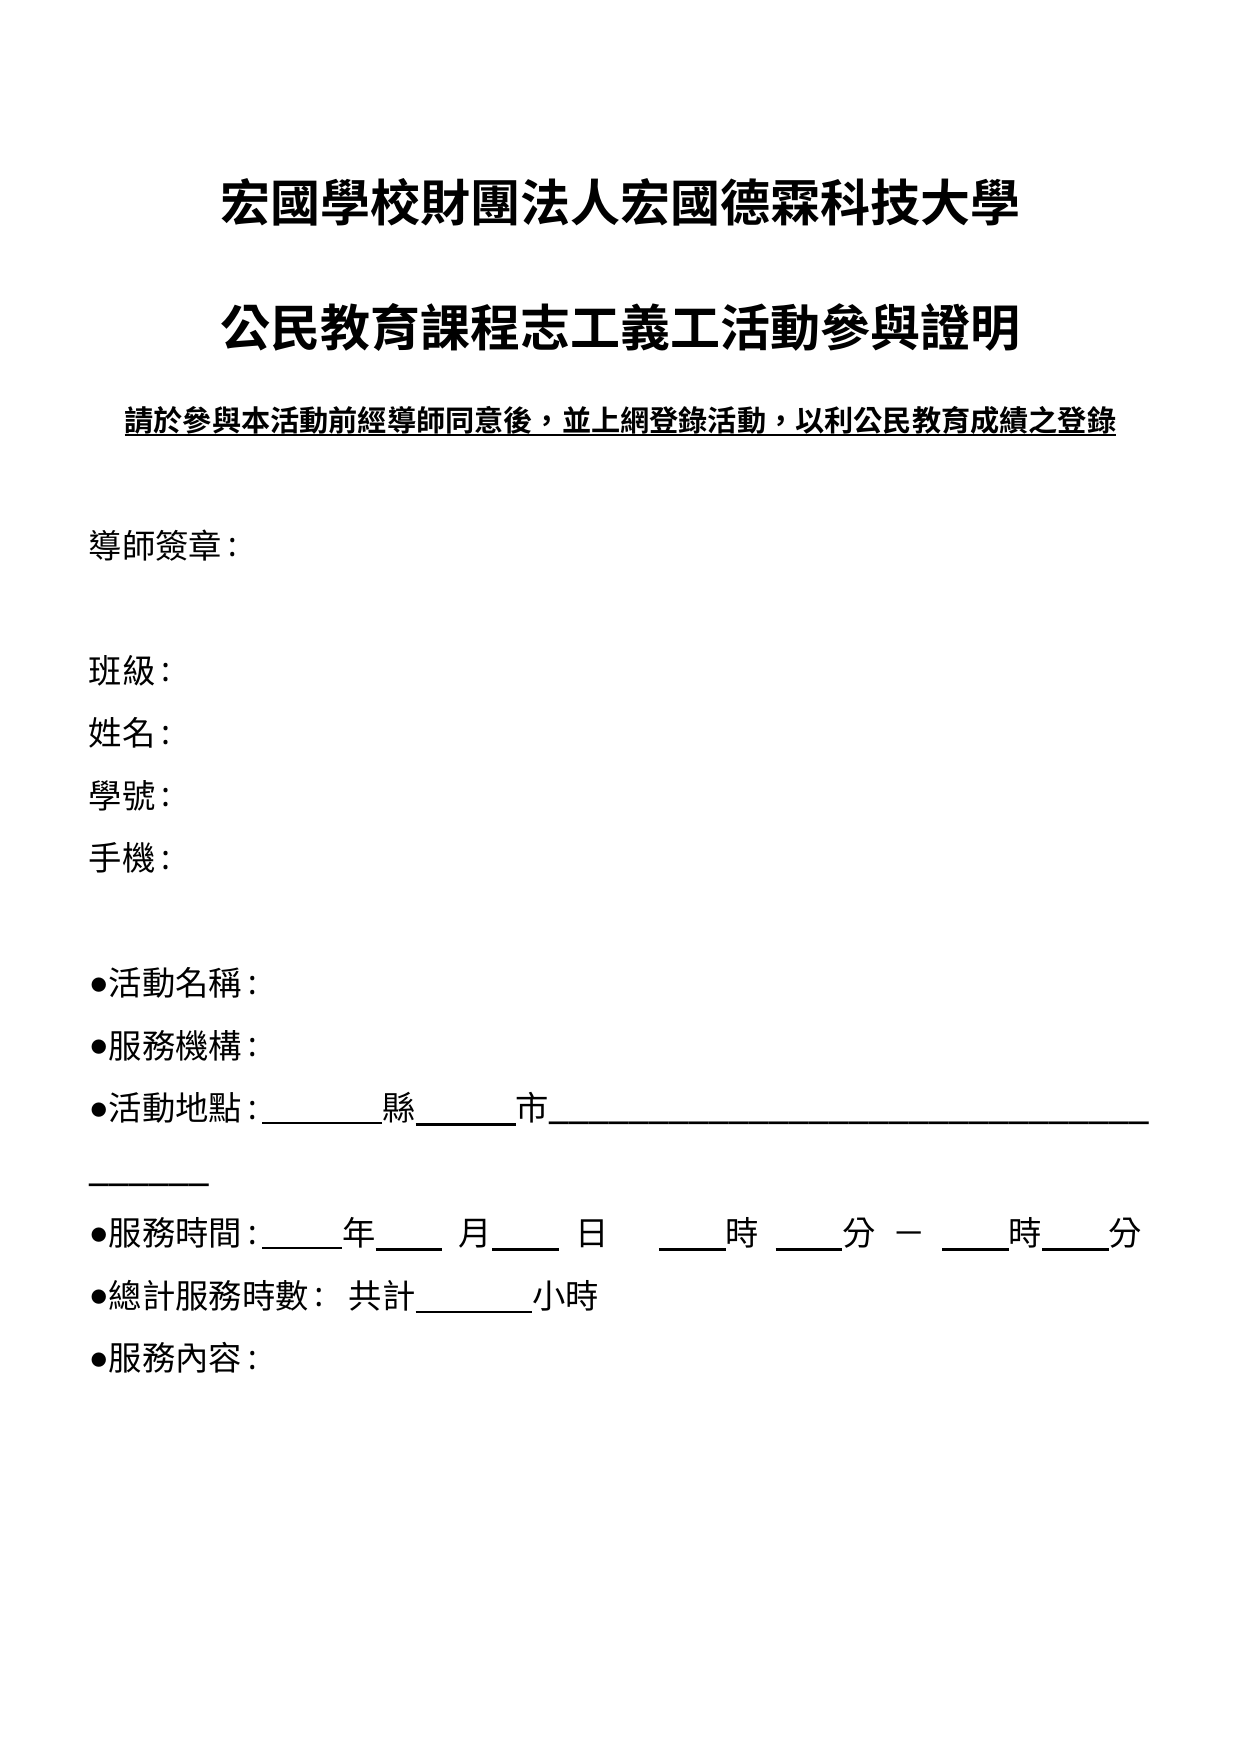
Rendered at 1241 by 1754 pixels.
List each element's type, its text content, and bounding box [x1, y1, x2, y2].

text 班級: [89, 627, 1152, 689]
text ●總計服務時數: 共計 小時 [89, 1252, 1152, 1314]
text ●活動名稱: [89, 939, 1152, 1002]
text ●活動地點: 縣 市____________________________________ [89, 1064, 1152, 1189]
text ●服務內容: [89, 1314, 1152, 1377]
text 姓名: [89, 689, 1152, 752]
text 手機: [89, 814, 1152, 877]
text ●服務時間: 年 月 日 時 分 － 時 分 [89, 1189, 1152, 1252]
text ●服務機構: [89, 1002, 1152, 1064]
text 導師簽章: [89, 502, 1152, 564]
text 請於參與本活動前經導師同意後，並上網登錄活動，以利公民教育成績之登錄 [89, 377, 1152, 439]
text 學號: [89, 752, 1152, 814]
text 公民教育課程志工義工活動參與證明 [89, 252, 1152, 377]
text 宏國學校財團法人宏國德霖科技大學 [89, 127, 1152, 252]
